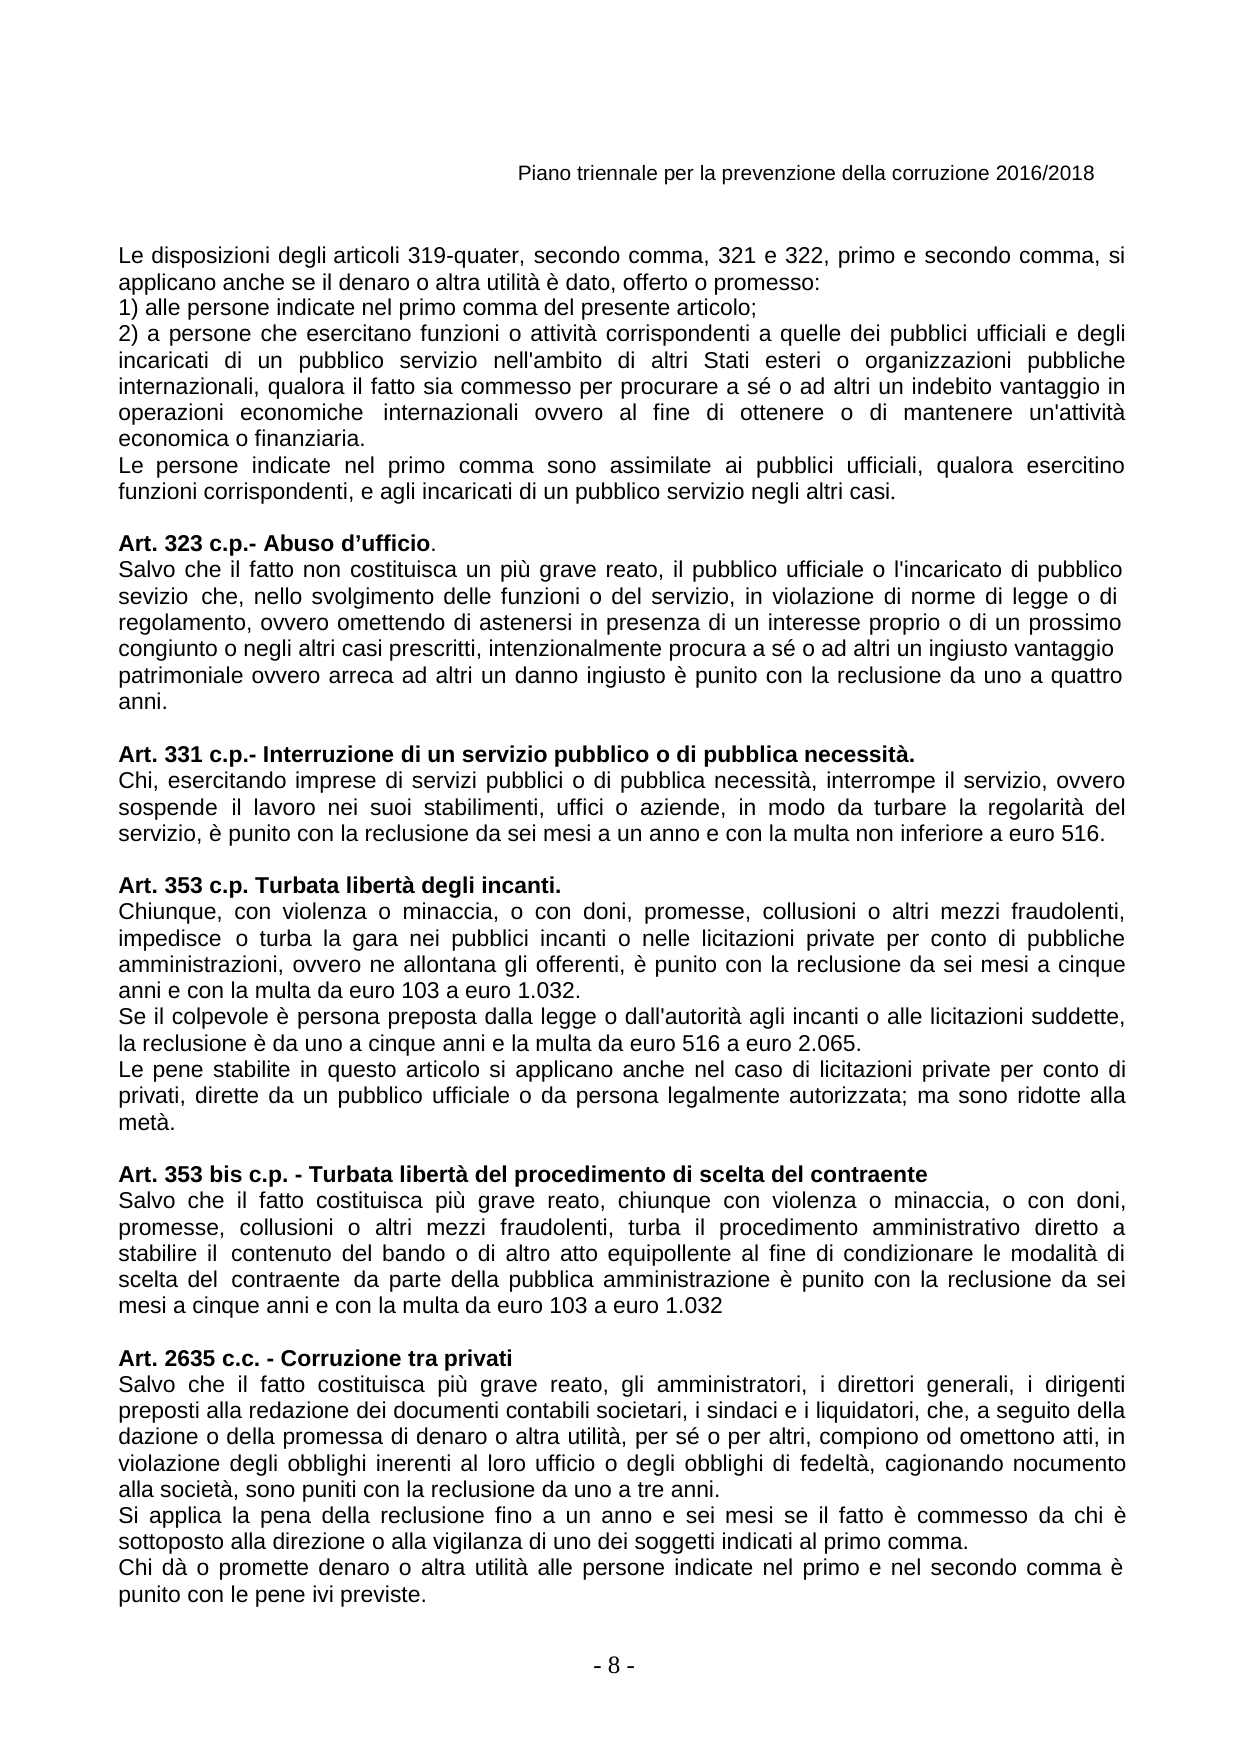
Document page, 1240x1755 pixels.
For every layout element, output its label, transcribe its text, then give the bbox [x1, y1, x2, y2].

text Art. 2635 c.c. - Corruzione tra privati [118, 1344, 515, 1371]
text 2) a persone che esercitano funzioni o attività corrispondenti a quelle dei pubblici ufficiali e degli incaricati di un pubblico servizio nell'ambito di altri Stati esteri o organizzazioni pubbliche internazionali, qualora il fatto sia commesso per procurare a sé o ad altri un indebito vantaggio in operazioni economiche internazionali ovvero al fine di ottenere o di mantenere un'attività economica o finanziaria. [118, 321, 1126, 452]
text Salvo che il fatto costituisca più grave reato, chiunque con violenza o minaccia, o con doni, promesse, collusioni o altri mezzi fraudolenti, turba il procedimento amministrativo diretto a stabilire il contenuto del bando o di altro atto equipollente al fine di condizionare le modalità di scelta del contraente da parte della pubblica amministrazione è punito con la reclusione da sei mesi a cinque anni e con la multa da euro 103 a euro 1.032 [118, 1188, 1126, 1318]
text Salvo che il fatto non costituisca un più grave reato, il pubblico ufficiale o l'incaricato di pubblico sevizio che, nello svolgimento delle funzioni o del servizio, in violazione di norme di legge o di regolamento, ovvero omettendo di astenersi in presenza di un interesse proprio o di un prossimo congiunto o negli altri casi prescritti, intenzionalmente procura a sé o ad altri un ingiusto vantaggio patrimoniale ovvero arreca ad altri un danno ingiusto è punito con la reclusione da uno a quattro anni. [118, 556, 1126, 714]
text Art. 353 c.p. Turbata libertà degli incanti. [118, 872, 563, 899]
text Art. 323 c.p.- Abuso d’ufficio. [118, 530, 438, 556]
text 1) alle persone indicate nel primo comma del presente articolo; [118, 295, 760, 321]
text Se il colpevole è persona preposta dalla legge o dall'autorità agli incanti o alle licitazioni suddette, la reclusione è da uno a cinque anni e la multa da euro 516 a euro 2.065. [118, 1004, 1126, 1056]
text Art. 353 bis c.p. - Turbata libertà del procedimento di scelta del contraente [118, 1161, 929, 1187]
text punito con le pene ivi previste. [118, 1581, 429, 1607]
text Chiunque, con violenza o minaccia, o con doni, promesse, collusioni o altri mezzi fraudolenti, impedisce o turba la gara nei pubblici incanti o nelle licitazioni private per conto di pubbliche amministrazioni, ovvero ne allontana gli offerenti, è punito con la reclusione da sei mesi a cinque anni e con la multa da euro 103 a euro 1.032. [118, 899, 1126, 1003]
text Chi, esercitando imprese di servizi pubblici o di pubblica necessità, interrompe il servizio, ovvero sospende il lavoro nei suoi stabilimenti, uffici o aziende, in modo da turbare la regolarità del servizio, è punito con la reclusione da sei mesi a un anno e con la multa non inferiore a euro 516. [118, 767, 1126, 846]
text Le pene stabilite in questo articolo si applicano anche nel caso di licitazioni private per conto di privati, dirette da un pubblico ufficiale o da persona legalmente autorizzata; ma sono ridotte alla metà. [118, 1057, 1126, 1135]
text Art. 331 c.p.- Interruzione di un servizio pubblico o di pubblica necessità. [118, 741, 916, 767]
text Le disposizioni degli articoli 319-quater, secondo comma, 321 e 322, primo e secondo comma, si applicano anche se il denaro o altra utilità è dato, offerto o promesso: [118, 242, 1126, 295]
text Si applica la pena della reclusione fino a un anno e sei mesi se il fatto è commesso da chi è sottoposto alla direzione o alla vigilanza di uno dei soggetti indicati al primo comma. [118, 1503, 1126, 1555]
text Salvo che il fatto costituisca più grave reato, gli amministratori, i direttori generali, i dirigenti preposti alla redazione dei documenti contabili societari, i sindaci e i liquidatori, che, a seguito della dazione o della promessa di denaro o altra utilità, per sé o per altri, compiono od omettono atti, in violazione degli obblighi inerenti al loro ufficio o degli obblighi di fedeltà, cagionando nocumento alla società, sono puniti con la reclusione da uno a tre anni. [118, 1371, 1126, 1502]
text Chi dà o promette denaro o altra utilità alle persone indicate nel primo e nel secondo comma è [118, 1555, 1126, 1581]
text Le persone indicate nel primo comma sono assimilate ai pubblici ufficiali, qualora esercitino funzioni corrispondenti, e agli incaricati di un pubblico servizio negli altri casi. [118, 453, 1126, 504]
